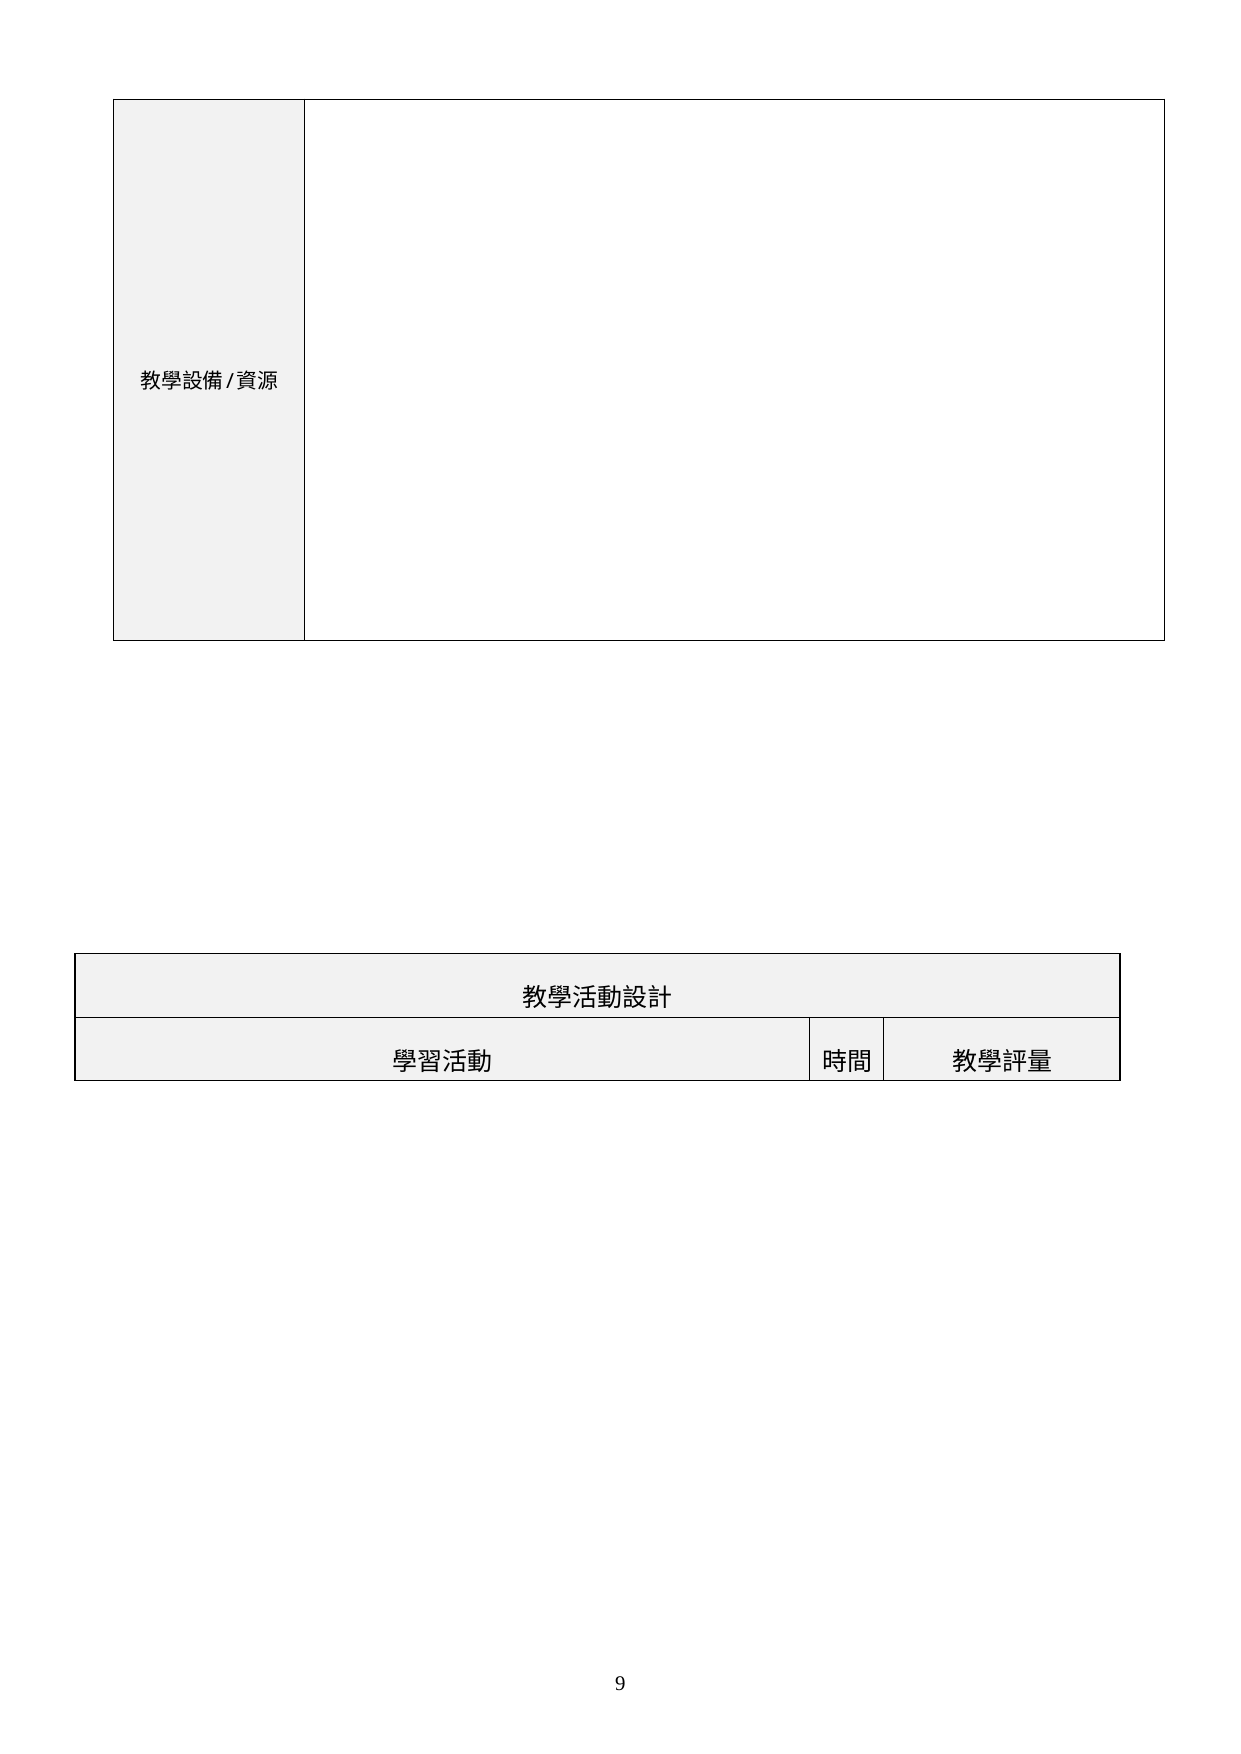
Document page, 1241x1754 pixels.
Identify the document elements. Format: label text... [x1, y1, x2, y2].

table_cell 學習活動 [76, 1018, 809, 1080]
table_header 教學活動設計 [76, 954, 1119, 1017]
table_cell 教學評量 [884, 1018, 1119, 1080]
table_cell 教學設備/資源 [114, 100, 304, 640]
table_cell 時間 [810, 1018, 883, 1080]
table_cell [305, 100, 1164, 640]
